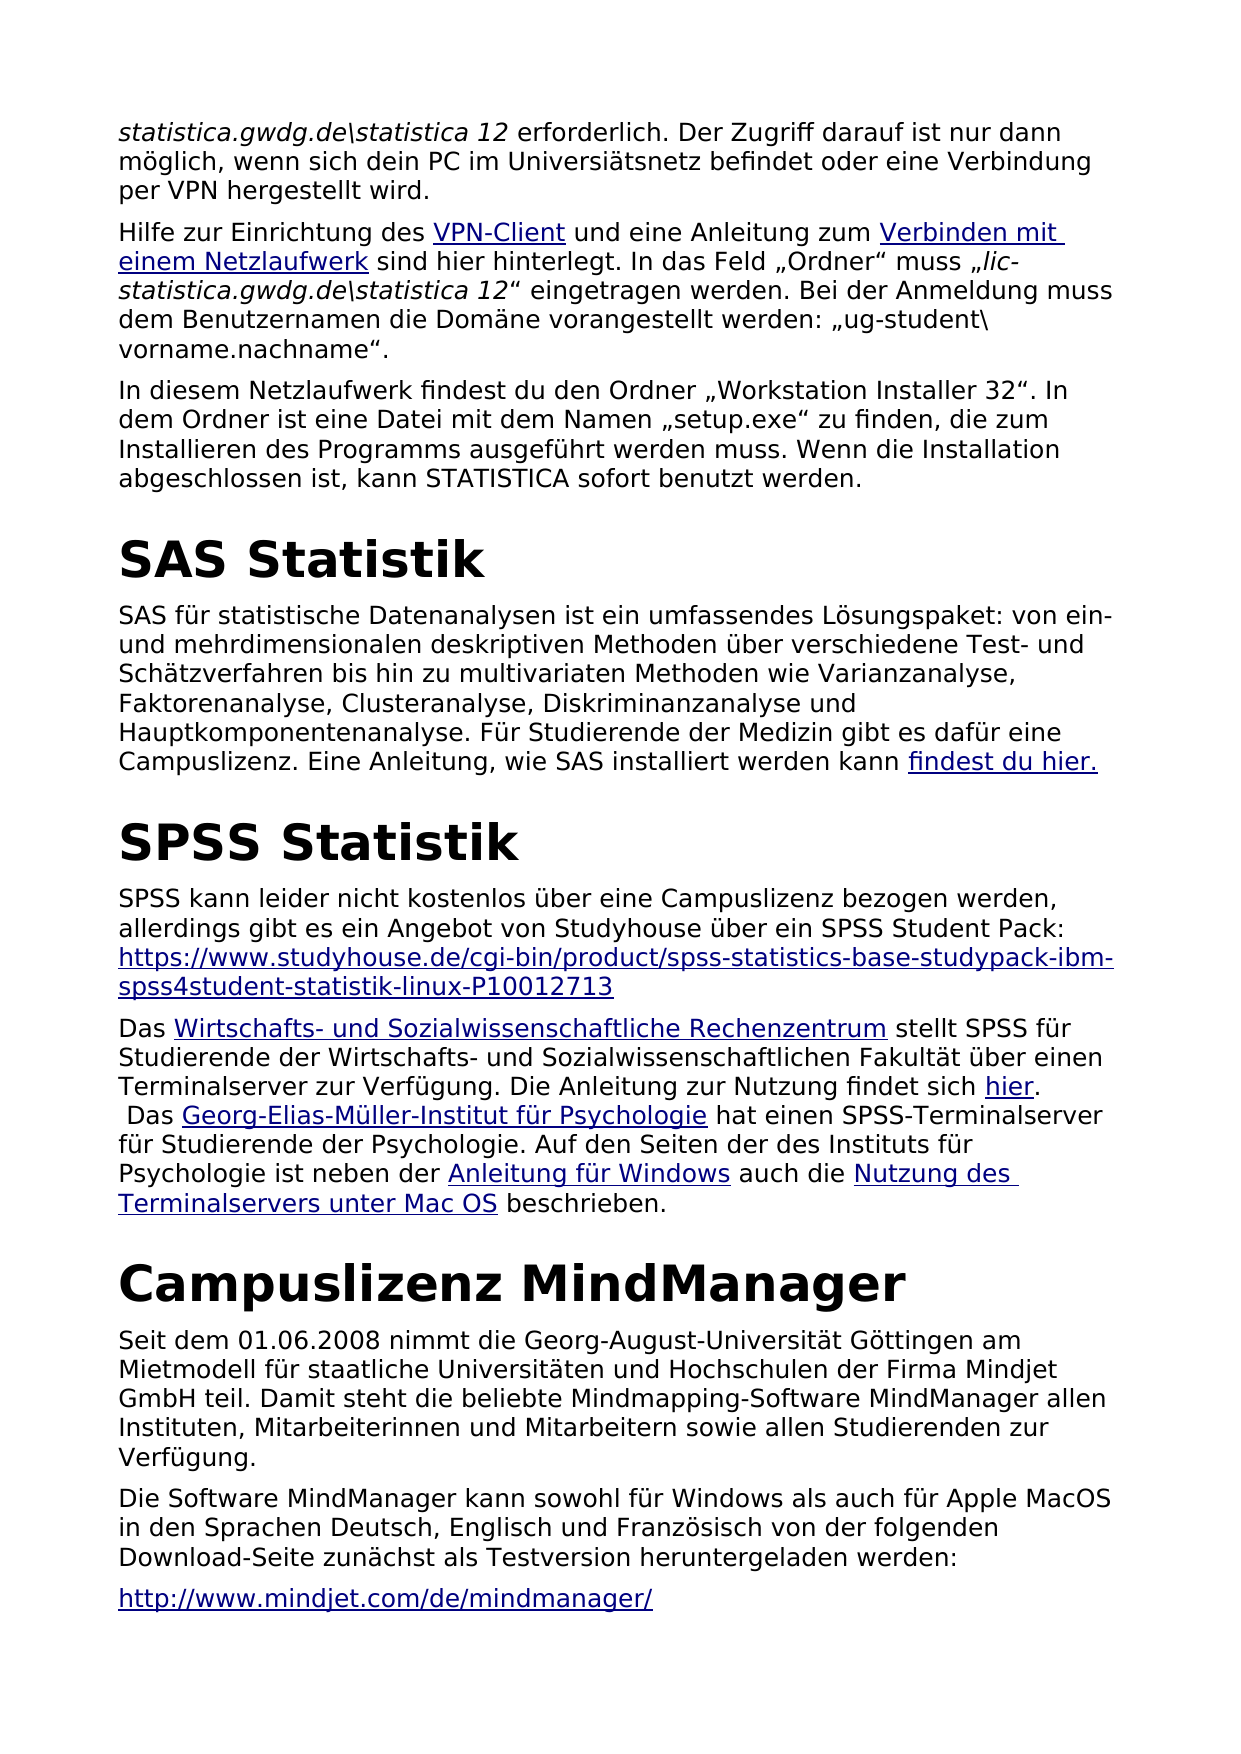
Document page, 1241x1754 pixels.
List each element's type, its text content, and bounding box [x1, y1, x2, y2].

text SAS für statistische Datenanalysen ist ein umfassendes Lösungspaket: von ein- und mehrdimensionalen deskriptiven Methoden über verschiedene Test- und Schätzverfahren bis hin zu multivariaten Methoden wie Varianzanalyse, Faktorenanalyse, Clusteranalyse, Diskriminanzanalyse und Hauptkomponentenanalyse. Für Studierende der Medizin gibt es dafür eine Campuslizenz. Eine Anleitung, wie SAS installiert werden kann findest du hier. [118, 601, 1122, 776]
subtitle SPSS Statistik [118, 814, 1122, 872]
text Die Software MindManager kann sowohl für Windows als auch für Apple MacOS in den Sprachen Deutsch, Englisch und Französisch von der folgenden Download-Seite zunächst als Testversion heruntergeladen werden: [118, 1484, 1122, 1572]
text SPSS kann leider nicht kostenlos über eine Campuslizenz bezogen werden, allerdings gibt es ein Angebot von Studyhouse über ein SPSS Student Pack: https://www.studyhouse.de/cgi-bin/product/spss-statistics-base-studypack-ibm-spss4student-statistik-linux-P10012713 [118, 884, 1122, 1001]
subtitle SAS Statistik [118, 531, 1122, 589]
text In diesem Netzlaufwerk findest du den Ordner „Workstation Installer 32“. In dem Ordner ist eine Datei mit dem Namen „setup.exe“ zu finden, die zum Installieren des Programms ausgeführt werden muss. Wenn die Installation abgeschlossen ist, kann STATISTICA sofort benutzt werden. [118, 376, 1122, 493]
subtitle Campuslizenz MindManager [118, 1255, 1122, 1314]
text http://www.mindjet.com/de/mindmanager/ [118, 1584, 1122, 1614]
text Seit dem 01.06.2008 nimmt die Georg-August-Universität Göttingen am Mietmodell für staatliche Universitäten und Hochschulen der Firma Mindjet GmbH teil. Damit steht die beliebte Mindmapping-Software MindManager allen Instituten, Mitarbeiterinnen und Mitarbeitern sowie allen Studierenden zur Verfügung. [118, 1326, 1122, 1472]
text Das Wirtschafts- und Sozialwissenschaftliche Rechenzentrum stellt SPSS für Studierende der Wirtschafts- und Sozialwissenschaftlichen Fakultät über einen Terminalserver zur Verfügung. Die Anleitung zur Nutzung findet sich hier. Das Georg-Elias-Müller-Institut für Psychologie hat einen SPSS-Terminalserver für Studierende der Psychologie. Auf den Seiten der des Instituts für Psychologie ist neben der Anleitung für Windows auch die Nutzung des Terminalservers unter Mac OS beschrieben. [118, 1014, 1122, 1218]
text statistica.gwdg.de\statistica 12 erforderlich. Der Zugriff darauf ist nur dann möglich, wenn sich dein PC im Universiätsnetz befindet oder eine Verbindung per VPN hergestellt wird. [118, 118, 1122, 206]
text Hilfe zur Einrichtung des VPN-Client und eine Anleitung zum Verbinden mit einem Netzlaufwerk sind hier hinterlegt. In das Feld „Ordner“ muss „lic-statistica.gwdg.de\statistica 12“ eingetragen werden. Bei der Anmeldung muss dem Benutzernamen die Domäne vorangestellt werden: „ug-student\vorname.nachname“. [118, 218, 1122, 364]
